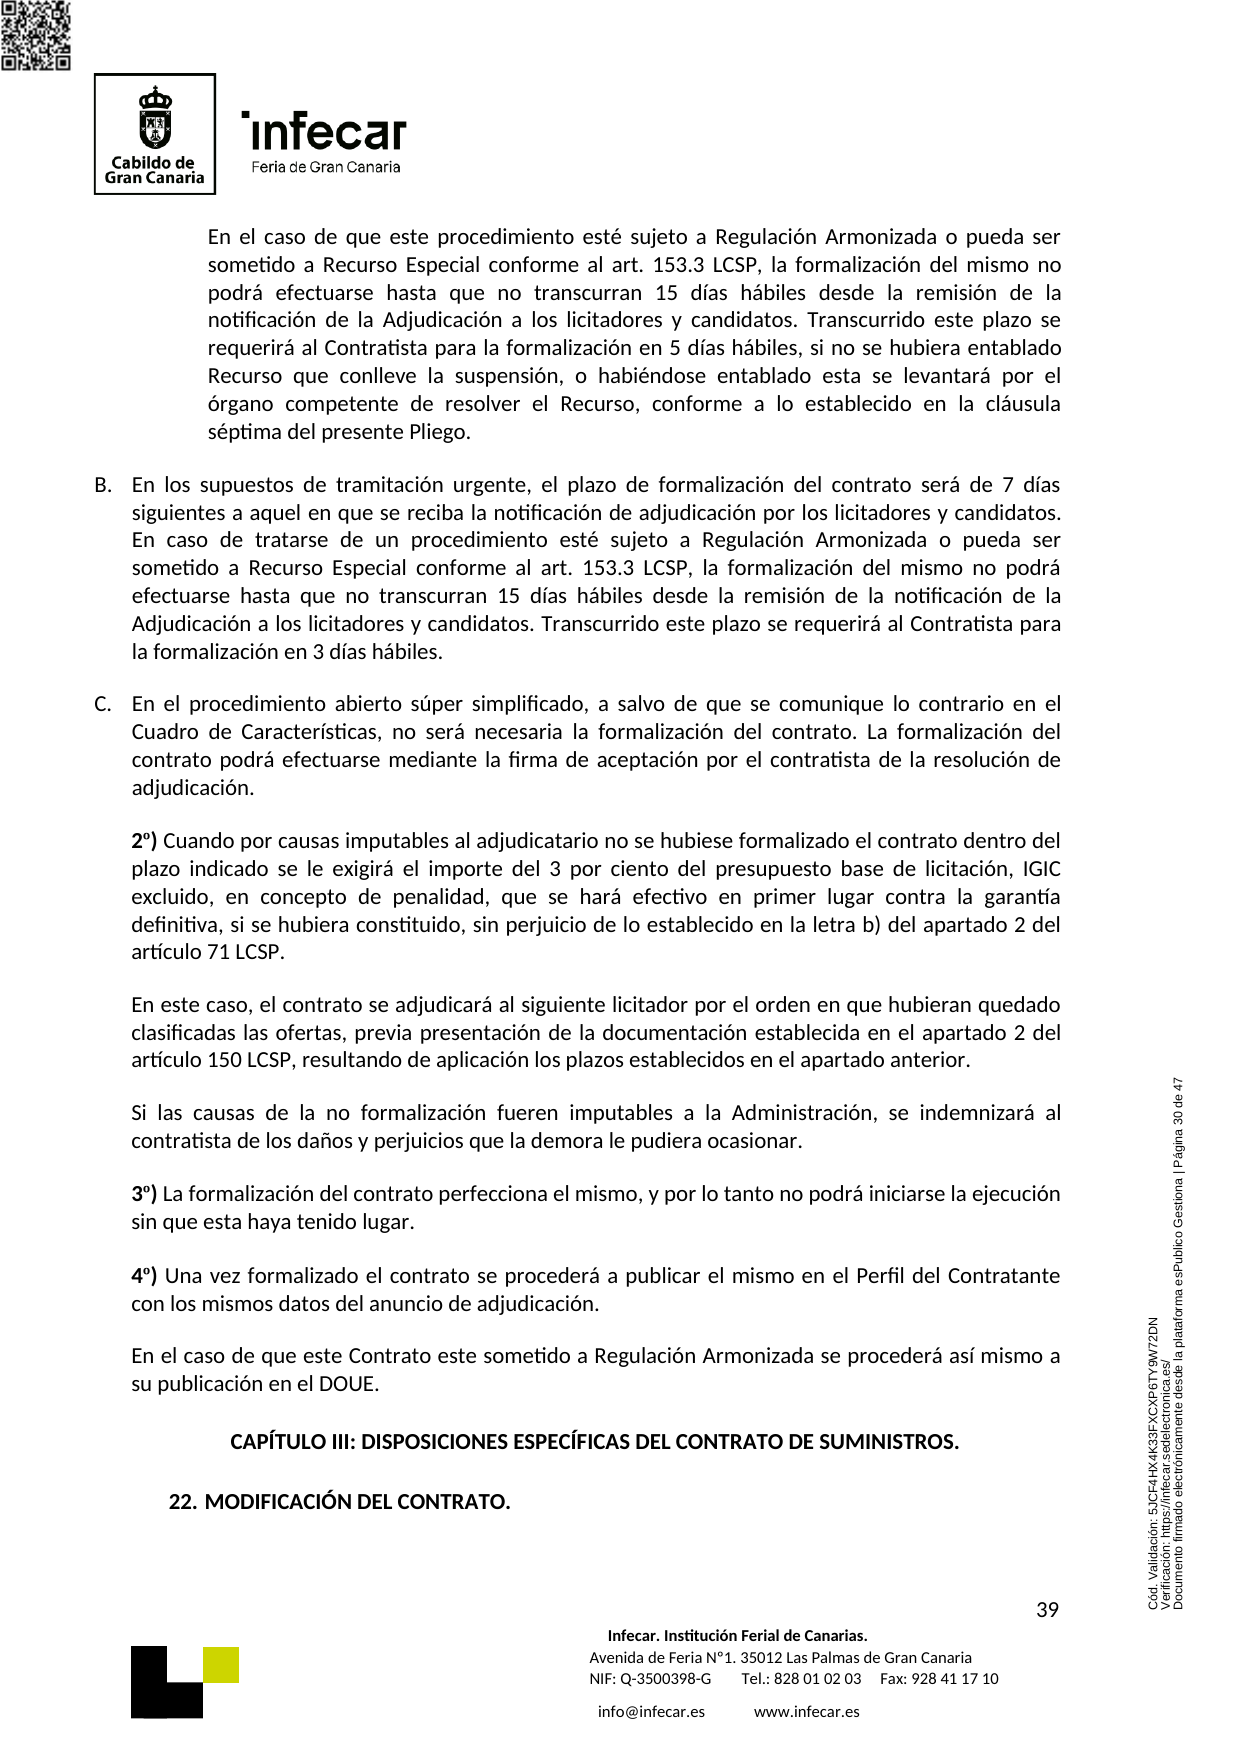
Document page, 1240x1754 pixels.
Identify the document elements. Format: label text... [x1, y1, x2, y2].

text En el caso de que este procedimiento esté sujeto a Regulación Armonizada o pueda ser sometido a Recurso Especial conforme al art. 153.3 LCSP, la formalización del mismo no podrá efectuarse hasta que no transcurran 15 días hábiles desde la remisión de la notificación de la Adjudicación a los licitadores y candidatos. Transcurrido este plazo se requerirá al Contratista para la formalización en 5 días hábiles, si no se hubiera entablado Recurso que conlleve la suspensión, o habiéndose entablado esta se levantará por el órgano competente de resolver el Recurso, conforme a lo establecido en la cláusula séptima del presente Pliego. [208, 222, 1063, 445]
text En este caso, el contrato se adjudicará al siguiente licitador por el orden en que hubieran quedado clasificadas las ofertas, previa presentación de la documentación establecida en el apartado 2 del artículo 150 LCSP, resultando de aplicación los plazos establecidos en el apartado anterior. [131, 990, 1063, 1074]
text 3º) La formalización del contrato perfecciona el mismo, y por lo tanto no podrá iniciarse la ejecución sin que esta haya tenido lugar. [131, 1180, 1063, 1235]
text 4º) Una vez formalizado el contrato se procederá a publicar el mismo en el Perfil del Contratante con los mismos datos del anuncio de adjudicación. [131, 1261, 1063, 1317]
text 22. MODIFICACIÓN DEL CONTRATO. [168, 1487, 1064, 1515]
text Si las causas de la no formalización fueren imputables a la Administración, se indemnizará al contratista de los daños y perjuicios que la demora le pudiera ocasionar. [131, 1098, 1063, 1154]
list En el procedimiento abierto súper simplificado, a salvo de que se comunique lo contrario en el Cuadro de Características, no será necesaria la formalización del contrato. La formalización del contrato podrá efectuarse mediante la firma de aceptación por el contratista de la resolución de adjudicación. [94, 689, 1063, 801]
text CAPÍTULO III: DISPOSICIONES ESPECÍFICAS DEL CONTRATO DE SUMINISTROS. [133, 1427, 1063, 1455]
text En el caso de que este Contrato este sometido a Regulación Armonizada se procederá así mismo a su publicación en el DOUE. [131, 1341, 1063, 1397]
text 2º) Cuando por causas imputables al adjudicatario no se hubiese formalizado el contrato dentro del plazo indicado se le exigirá el importe del 3 por ciento del presupuesto base de licitación, IGIC excluido, en concepto de penalidad, que se hará efectivo en primer lugar contra la garantía definitiva, si se hubiera constituido, sin perjuicio de lo establecido en la letra b) del apartado 2 del artículo 71 LCSP. [131, 827, 1063, 966]
list En los supuestos de tramitación urgente, el plazo de formalización del contrato será de 7 días siguientes a aquel en que se reciba la notificación de adjudicación por los licitadores y candidatos. En caso de tratarse de un procedimiento esté sujeto a Regulación Armonizada o pueda ser sometido a Recurso Especial conforme al art. 153.3 LCSP, la formalización del mismo no podrá efectuarse hasta que no transcurran 15 días hábiles desde la remisión de la notificación de la Adjudicación a los licitadores y candidatos. Transcurrido este plazo se requerirá al Contratista para la formalización en 3 días hábiles. [94, 470, 1063, 665]
